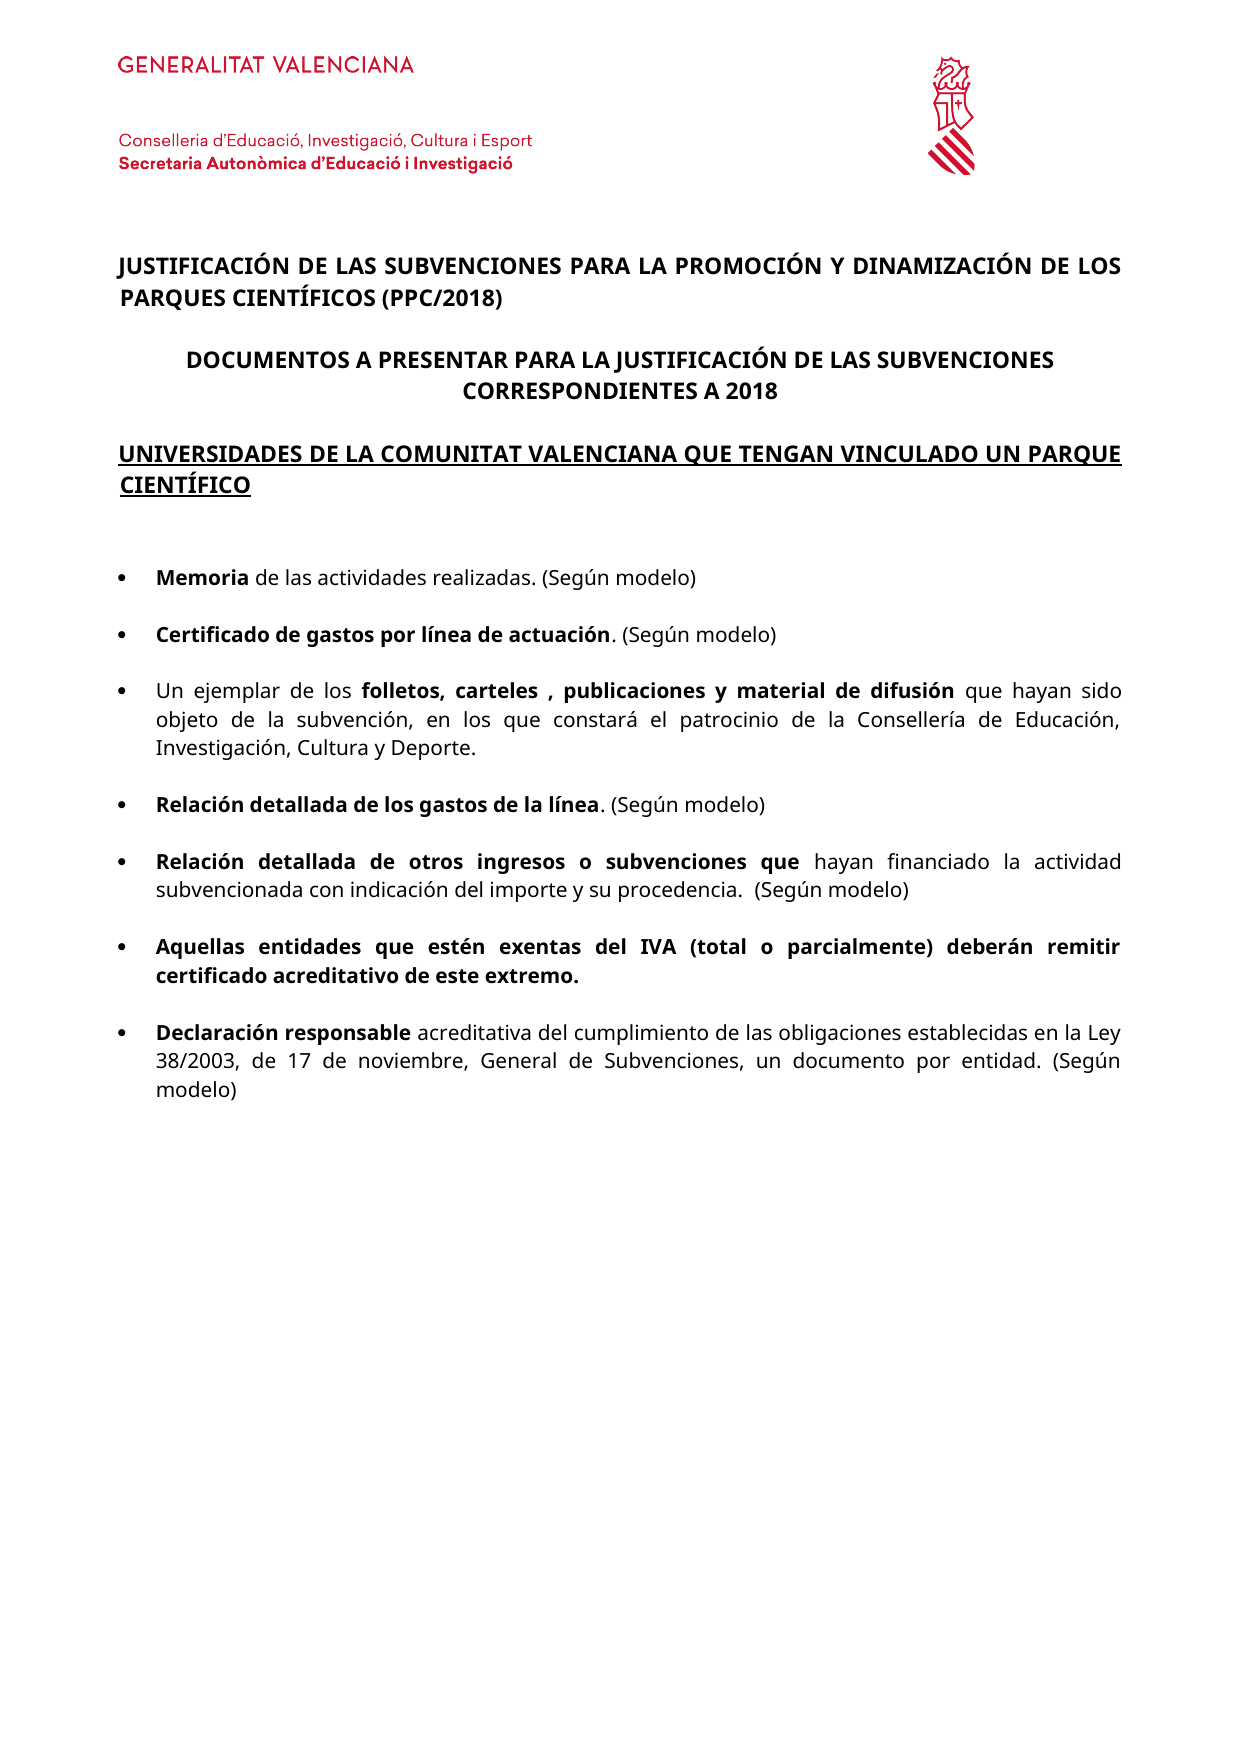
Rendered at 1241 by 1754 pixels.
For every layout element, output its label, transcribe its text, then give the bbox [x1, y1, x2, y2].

list Relación detallada de los gastos de la línea. (Según modelo) [118, 790, 1122, 819]
list Certificado de gastos por línea de actuación. (Según modelo) [118, 620, 1122, 648]
list Aquellas entidades que estén exentas del IVA (total o parcialmente) deberán remitir certificado acreditativo de este extremo. [118, 932, 1122, 989]
list Un ejemplar de los folletos, carteles , publicaciones y material de difusión que hayan sido objeto de la subvención, en los que constará el patrocinio de la Consellería de Educación, Investigación, Cultura y Deporte. [118, 677, 1122, 762]
subtitle CIENTÍFICO [118, 466, 1122, 500]
picture [118, 56, 975, 175]
list Memoria de las actividades realizadas. (Según modelo) [118, 563, 1122, 591]
subtitle UNIVERSIDADES DE LA COMUNITAT VALENCIANA QUE TENGAN VINCULADO UN PARQUE [118, 438, 1122, 464]
list Declaración responsable acreditativa del cumplimiento de las obligaciones establecidas en la Ley 38/2003, de 17 de noviembre, General de Subvenciones, un documento por entidad. (Según modelo) [118, 1018, 1122, 1103]
list Relación detallada de otros ingresos o subvenciones que hayan financiado la actividad subvencionada con indicación del importe y su procedencia. (Según modelo) [118, 847, 1122, 904]
subtitle JUSTIFICACIÓN DE LAS SUBVENCIONES PARA LA PROMOCIÓN Y DINAMIZACIÓN DE LOS PARQUES CIENTÍFICOS (PPC/2018) [118, 250, 1122, 313]
text DOCUMENTOS A PRESENTAR PARA LA JUSTIFICACIÓN DE LAS SUBVENCIONES CORRESPONDIENTES A 2018 [118, 344, 1122, 407]
